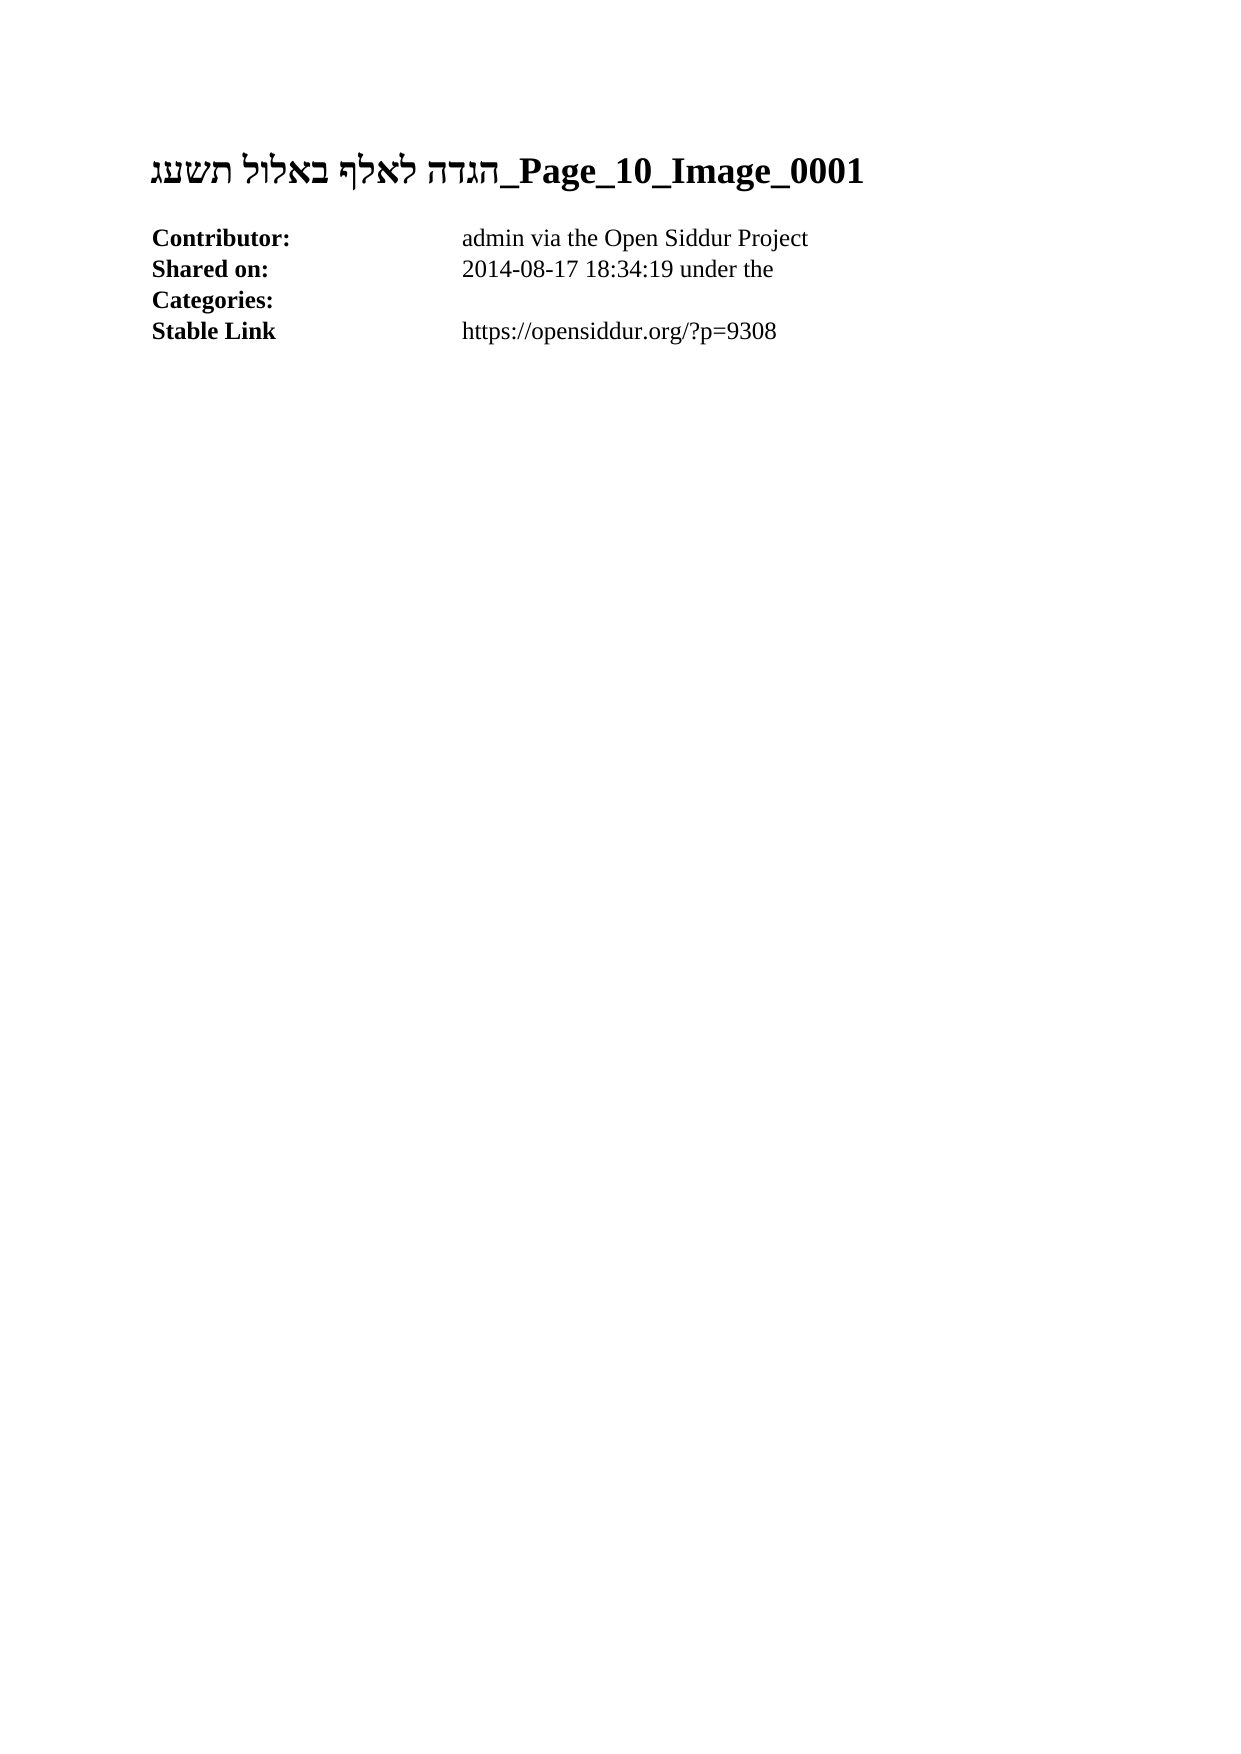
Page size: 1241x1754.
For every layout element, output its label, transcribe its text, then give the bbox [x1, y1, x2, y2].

table_cell 2014-08-17 18:34:19 under the [460, 254, 1090, 284]
table_header Contributor: [150, 223, 460, 253]
table_header admin via the Open Siddur Project [460, 223, 1090, 253]
table_cell [460, 284, 1090, 315]
table_cell Categories: [150, 284, 460, 315]
table_cell https://opensiddur.org/?p=9308 [460, 315, 1090, 346]
table_cell Stable Link [150, 315, 460, 346]
table_cell Shared on: [150, 254, 460, 284]
subtitle הגדה לאלף באלול תשעג_Page_10_Image_0001 [150, 150, 1090, 192]
